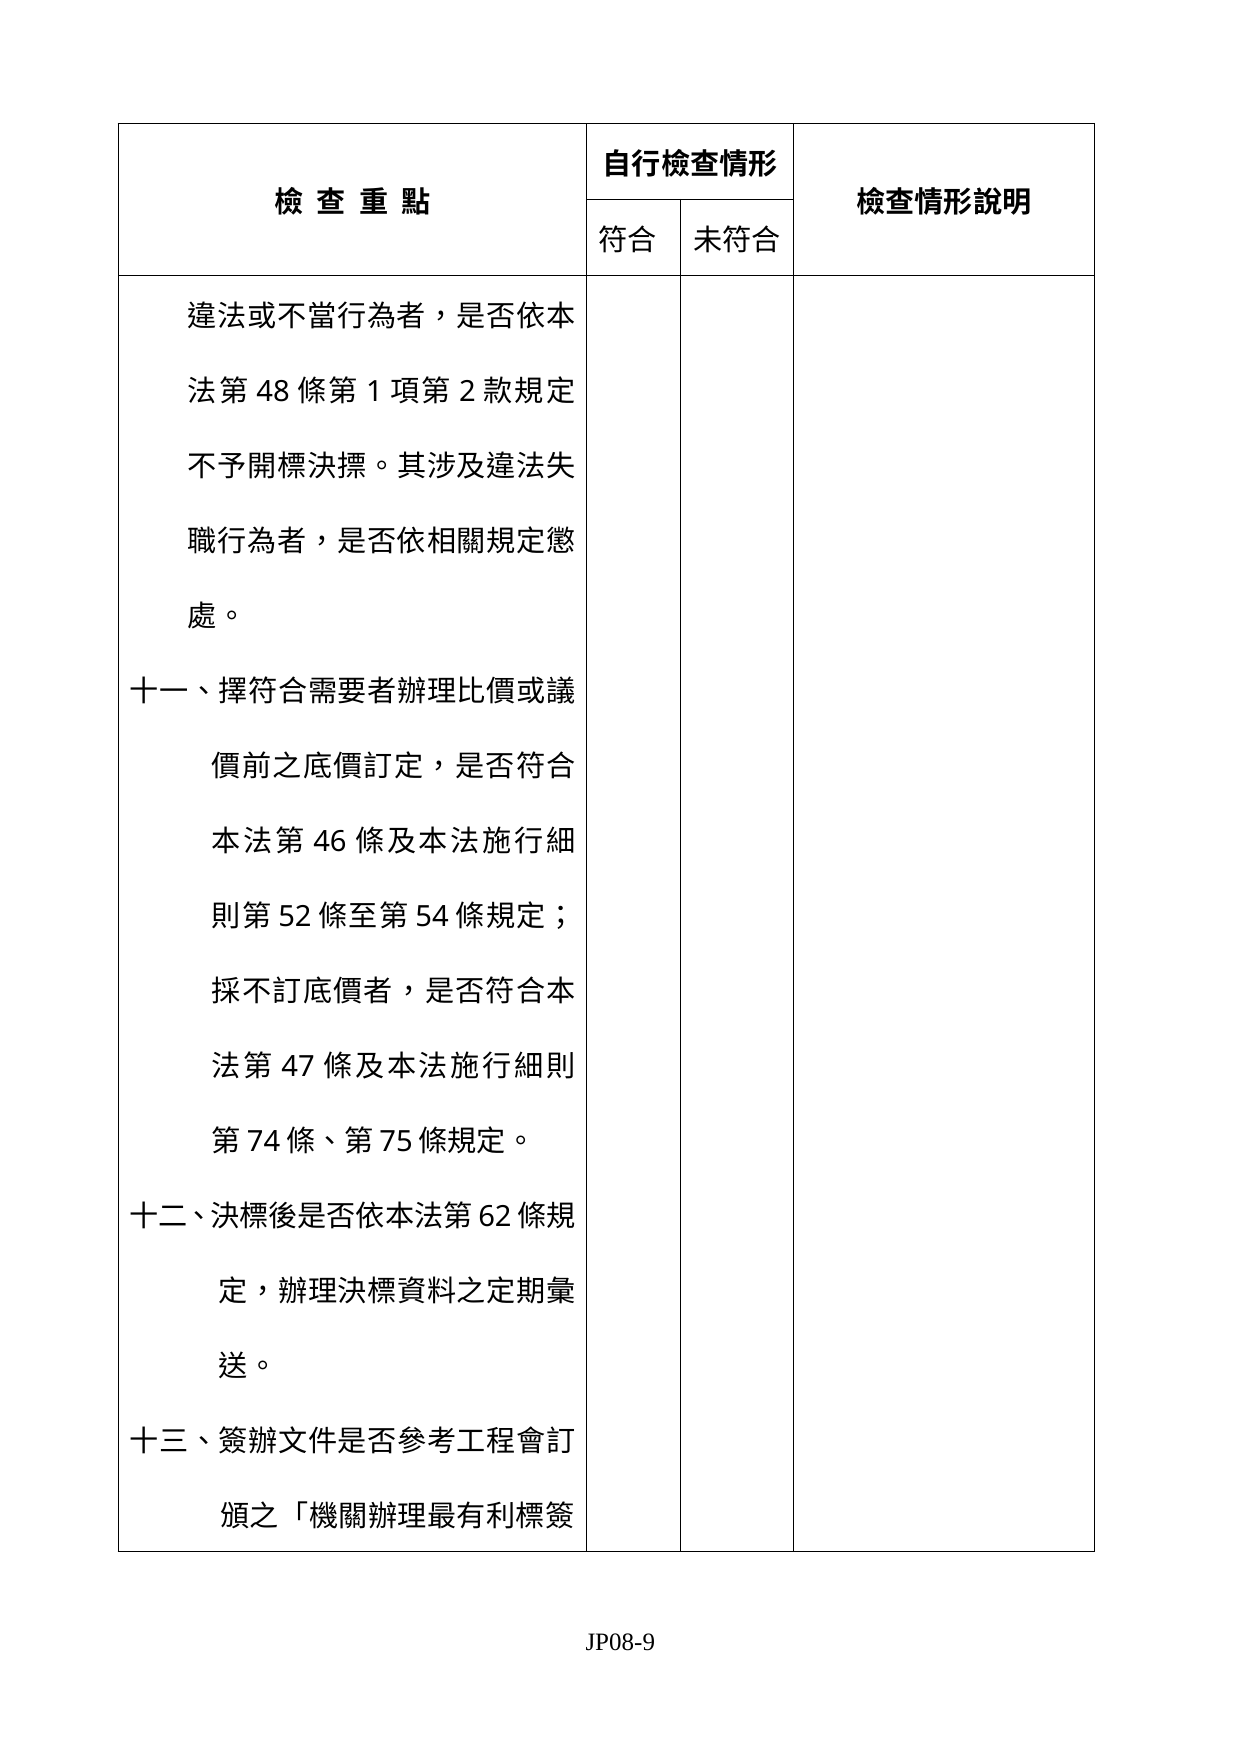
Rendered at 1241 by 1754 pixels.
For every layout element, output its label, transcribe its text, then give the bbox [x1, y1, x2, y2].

table_header 自行檢查情形 [587, 124, 793, 199]
table_cell 符合 [587, 200, 680, 275]
table_header 檢查情形說明 [794, 124, 1094, 275]
table_cell 違法或不當行為者，是否依本法第48條第1項第2款規定不予開標決摽。其涉及違法失職行為者，是否依相關規定懲處。 十一、擇符合需要者辦理比價或議價前之底價訂定，是否符合本法第46條及本法施行細則第52條至第54條規定；採不訂底價者，是否符合本法第47條及本法施行細則第74條、第75條規定。 十二、決標後是否依本法第62條規定，辦理決標資料之定期彙送。 十三、簽辦文件是否參考工程會訂頒之「機關辦理最有利標簽 [119, 276, 586, 1551]
table_cell 未符合 [681, 200, 793, 275]
table_cell [681, 276, 793, 1551]
table_cell [587, 276, 680, 1551]
table_cell [794, 276, 1094, 1551]
table_header 檢 查 重 點 [119, 124, 586, 275]
